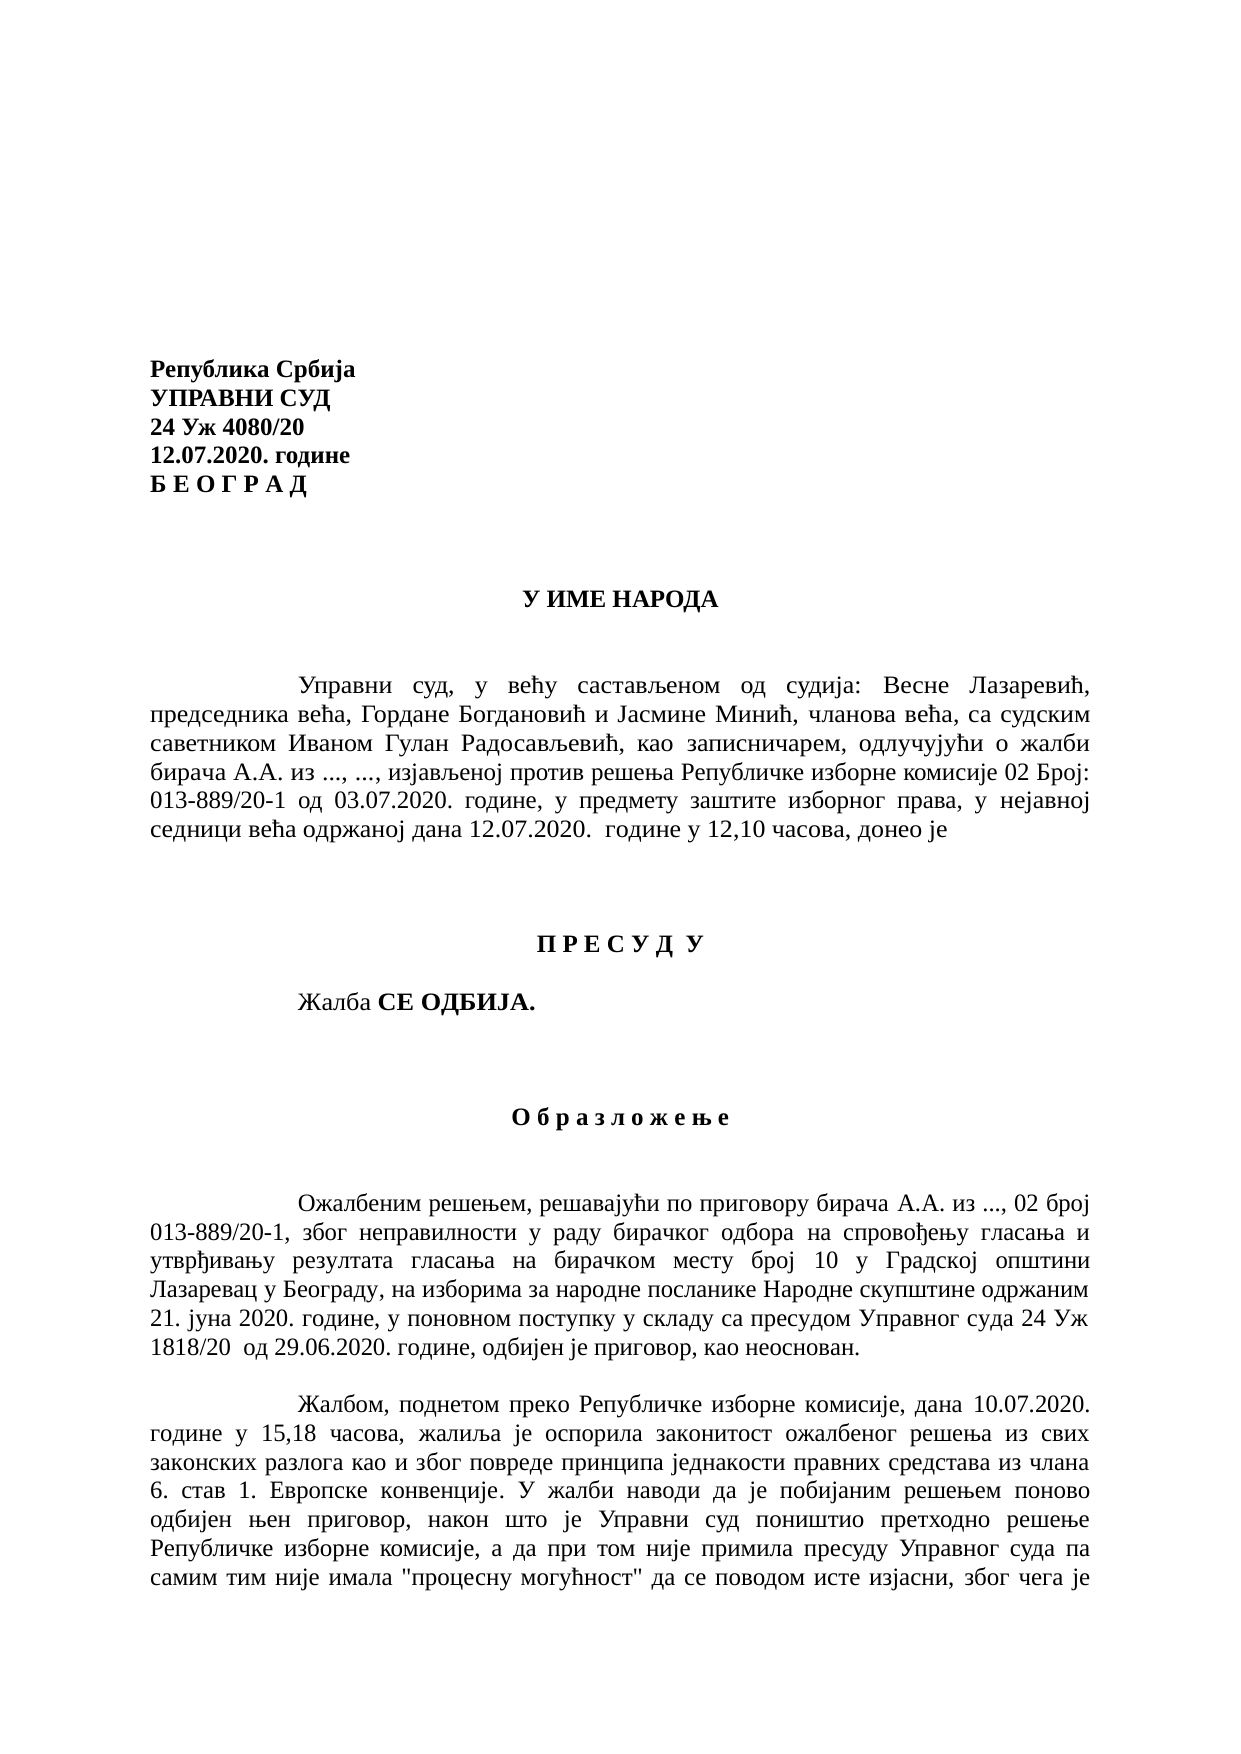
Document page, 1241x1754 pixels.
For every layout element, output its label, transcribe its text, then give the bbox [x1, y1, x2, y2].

text П Р Е С У Д У [150, 929, 1090, 958]
text Жалбом, поднетом преко Републичке изборне комисије, дана 10.07.2020. године у 15,18 часова, жалиља је оспорила законитост ожалбеног решења из свих законских разлога као и због повреде принципа једнакости правних средстава из члана 6. став 1. Европске конвенције. У жалби наводи да је побијаним решењем поново одбијен њен приговор, након што је Управни суд поништио претходно решење Републичке изборне комисије, а да при том није примила пресуду Управног суда па самим тим није имала "процесну могућност" да се поводом исте изјасни, због чега је [150, 1389, 1090, 1590]
text Жалба СЕ ОДБИЈА. [150, 987, 1090, 1015]
text 12.07.2020. године [150, 440, 1090, 469]
text Б Е О Г Р А Д [150, 469, 1090, 498]
text О б р а з л о ж е њ е [150, 1102, 1090, 1130]
text Република Србија [150, 148, 1090, 383]
text Ожалбеним решењем, решавајући по приговору бирача A.A. из ..., 02 број 013-889/20-1, због неправилности у раду бирачког одбора на спровођењу гласања и утврђивању резултата гласања на бирачком месту број 10 у Градској општини Лазаревац у Београду, на изборима за народне посланике Народне скупштине одржаним 21. јуна 2020. године, у поновном поступку у складу са пресудом Управног суда 24 Уж 1818/20 од 29.06.2020. године, одбијен је приговор, као неоснован. [150, 1188, 1090, 1360]
text УПРАВНИ СУД [150, 383, 1090, 412]
text 24 Уж 4080/20 [150, 412, 1090, 440]
text Управни суд, у већу састављеном од судија: Весне Лазаревић, председника већа, Гордане Богдановић и Јасмине Минић, чланова већа, са судским саветником Иваном Гулан Радосављевић, као записничарем, одлучујући о жалби бирача A.A. из ..., ..., изјављеној против решења Републичке изборне комисије 02 Број: 013-889/20-1 од 03.07.2020. године, у предмету заштите изборног права, у нејавној седници већа одржаној дана 12.07.2020. године у 12,10 часова, донео је [150, 670, 1090, 843]
text У ИМЕ НАРОДА [150, 584, 1090, 613]
